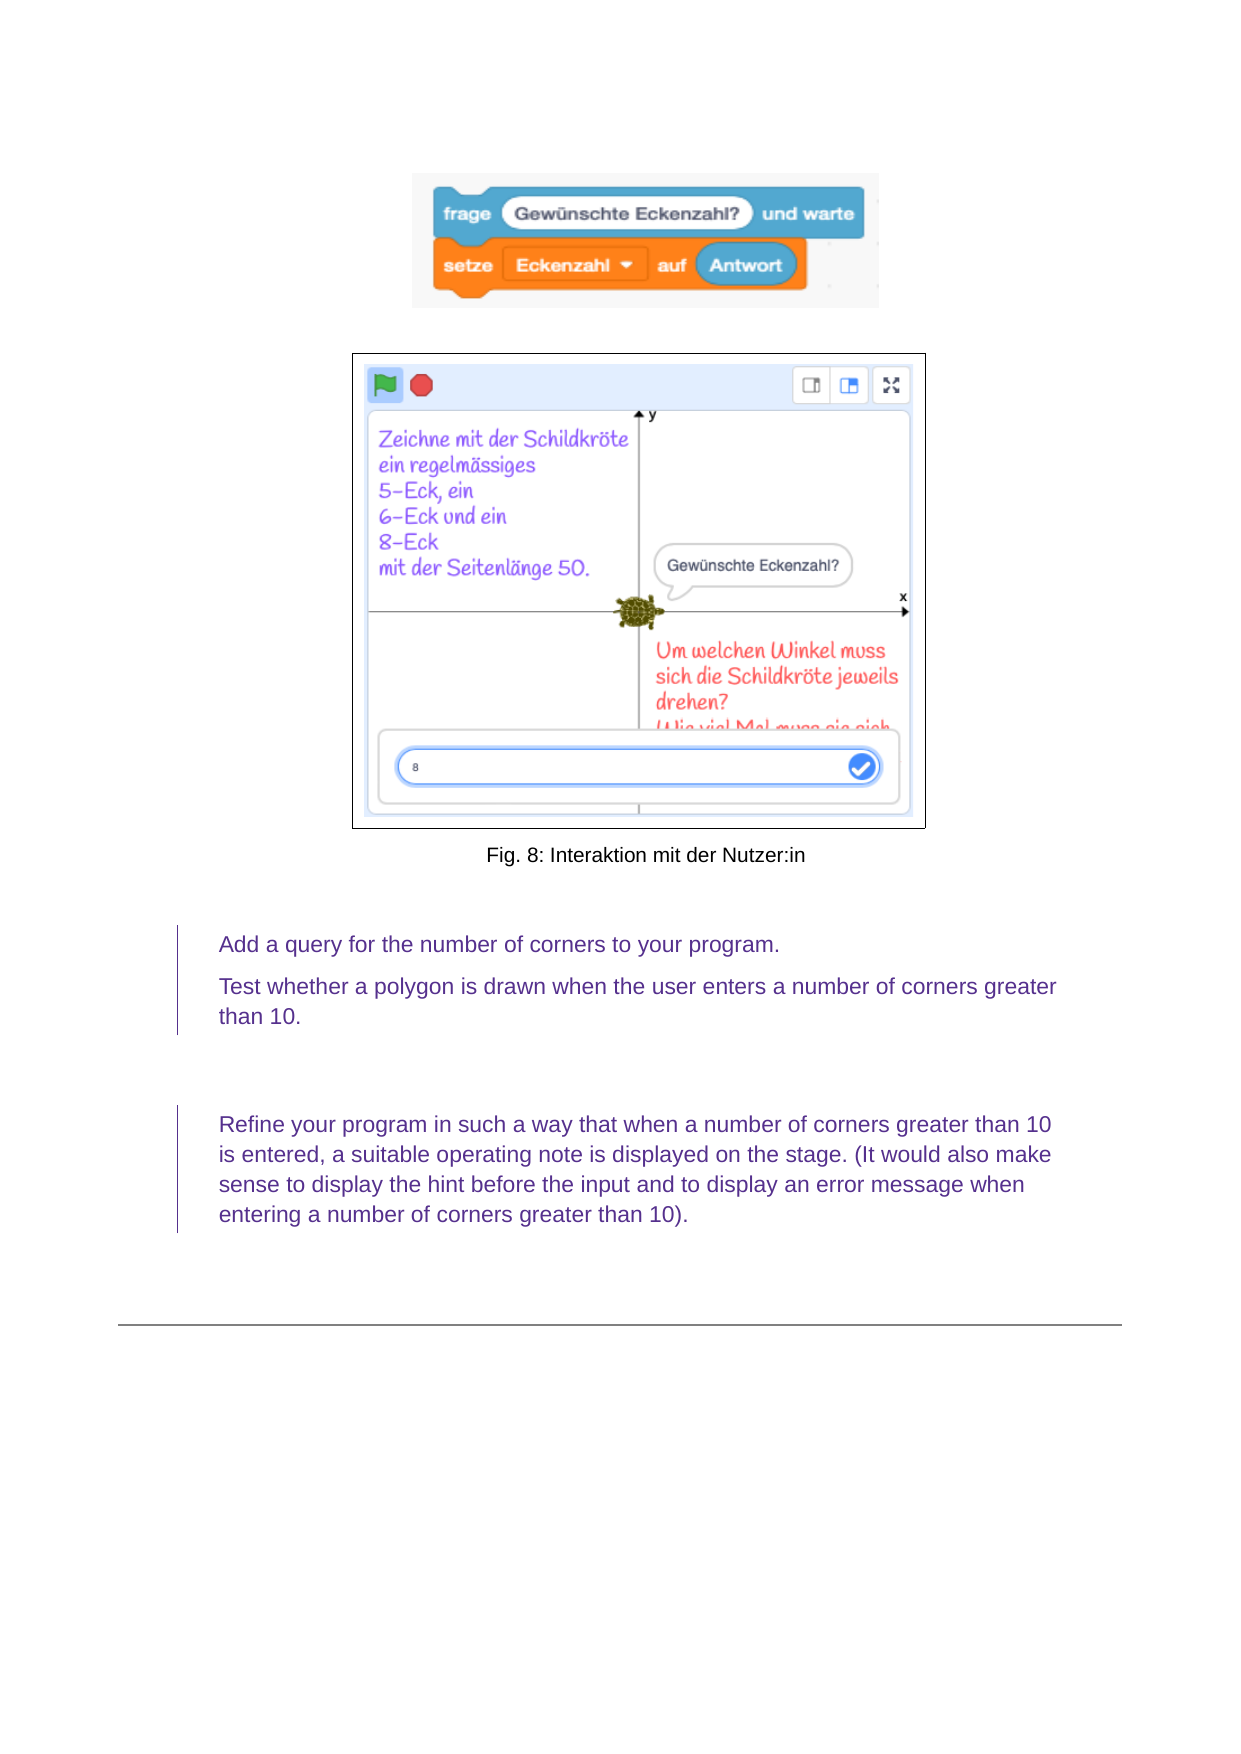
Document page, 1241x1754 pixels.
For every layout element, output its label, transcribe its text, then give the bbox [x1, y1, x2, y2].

text Add a query for the number of corners to your program. [178, 925, 1075, 957]
text Refine your program in such a way that when a number of corners greater than 10 is entered, a suitable operating note is displayed on the stage. (It would also make sense to display the hint before the input and to display an error message when entering a number of corners greater than 10). [177, 1104, 1075, 1233]
text Test whether a polygon is drawn when the user enters a number of corners greater than 10. [178, 967, 1075, 1035]
text Fig. 8: Interaktion mit der Nutzer:in [275, 376, 1016, 867]
picture [364, 364, 914, 817]
picture [412, 173, 879, 308]
